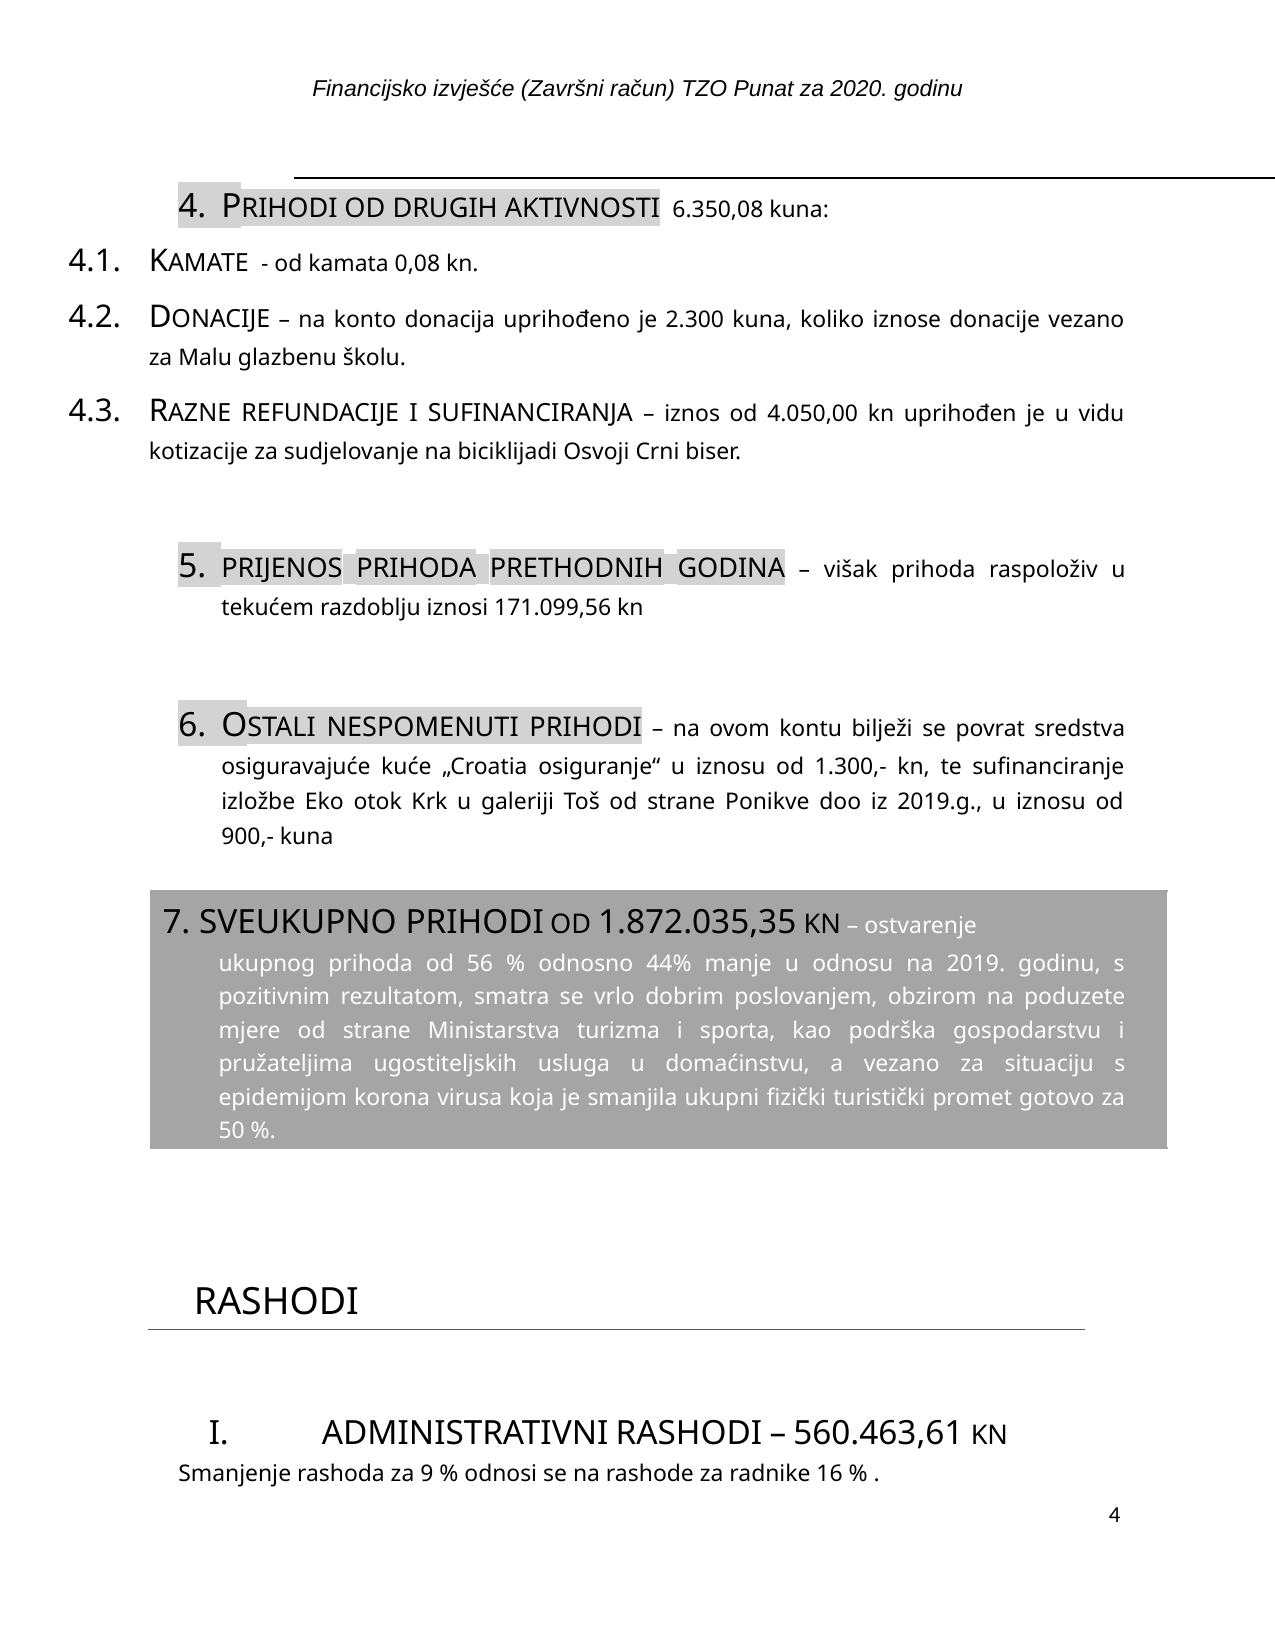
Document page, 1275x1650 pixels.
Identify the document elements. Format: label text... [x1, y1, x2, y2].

list PRIHODI OD DRUGIH AKTIVNOSTI 6.350,08 kuna: [221, 182, 1126, 228]
text RASHODI [148, 1274, 1126, 1325]
list OSTALI NESPOMENUTI PRIHODI – na ovom kontu bilježi se povrat sredstva osiguravajuće kuće „Croatia osiguranje“ u iznosu od 1.300,- kn, te sufinanciranje izložbe Eko otok Krk u galeriji Toš od strane Ponikve doo iz 2019.g., u iznosu od 900,- kuna [178, 700, 1126, 851]
list DONACIJE – na konto donacija uprihođeno je 2.300 kuna, koliko iznose donacije vezano za Malu glazbenu školu. [68, 294, 1126, 372]
list RAZNE REFUNDACIJE I SUFINANCIRANJA – iznos od 4.050,00 kn uprihođen je u vidu kotizacije za sudjelovanje na biciklijadi Osvoji Crni biser. [68, 388, 1126, 466]
text I. ADMINISTRATIVNI RASHODI – 560.463,61 KN [148, 1408, 1126, 1454]
list KAMATE - od kamata 0,08 kn. [68, 238, 1126, 280]
text Smanjenje rashoda za 9 % odnosi se na rashode za radnike 16 % . [178, 1457, 1126, 1488]
table_header [1137, 892, 1167, 1147]
list PRIJENOS PRIHODA PRETHODNIH GODINA – višak prihoda raspoloživ u tekućem razdoblju iznosi 171.099,56 kn [178, 542, 1126, 622]
table_header 7. SVEUKUPNO PRIHODI OD 1.872.035,35 KN – ostvarenje ukupnog prihoda od 56 % odnosno 44% manje u odnosu na 2019. godinu, s pozitivnim rezultatom, smatra se vrlo dobrim poslovanjem, obzirom na poduzete mjere od strane Ministarstva turizma i sporta, kao podrška gospodarstvu i pružateljima ugostiteljskih usluga u domaćinstvu, a vezano za situaciju s epidemijom korona virusa koja je smanjila ukupni fizički turistički promet gotovo za 50 %. [150, 892, 1137, 1147]
